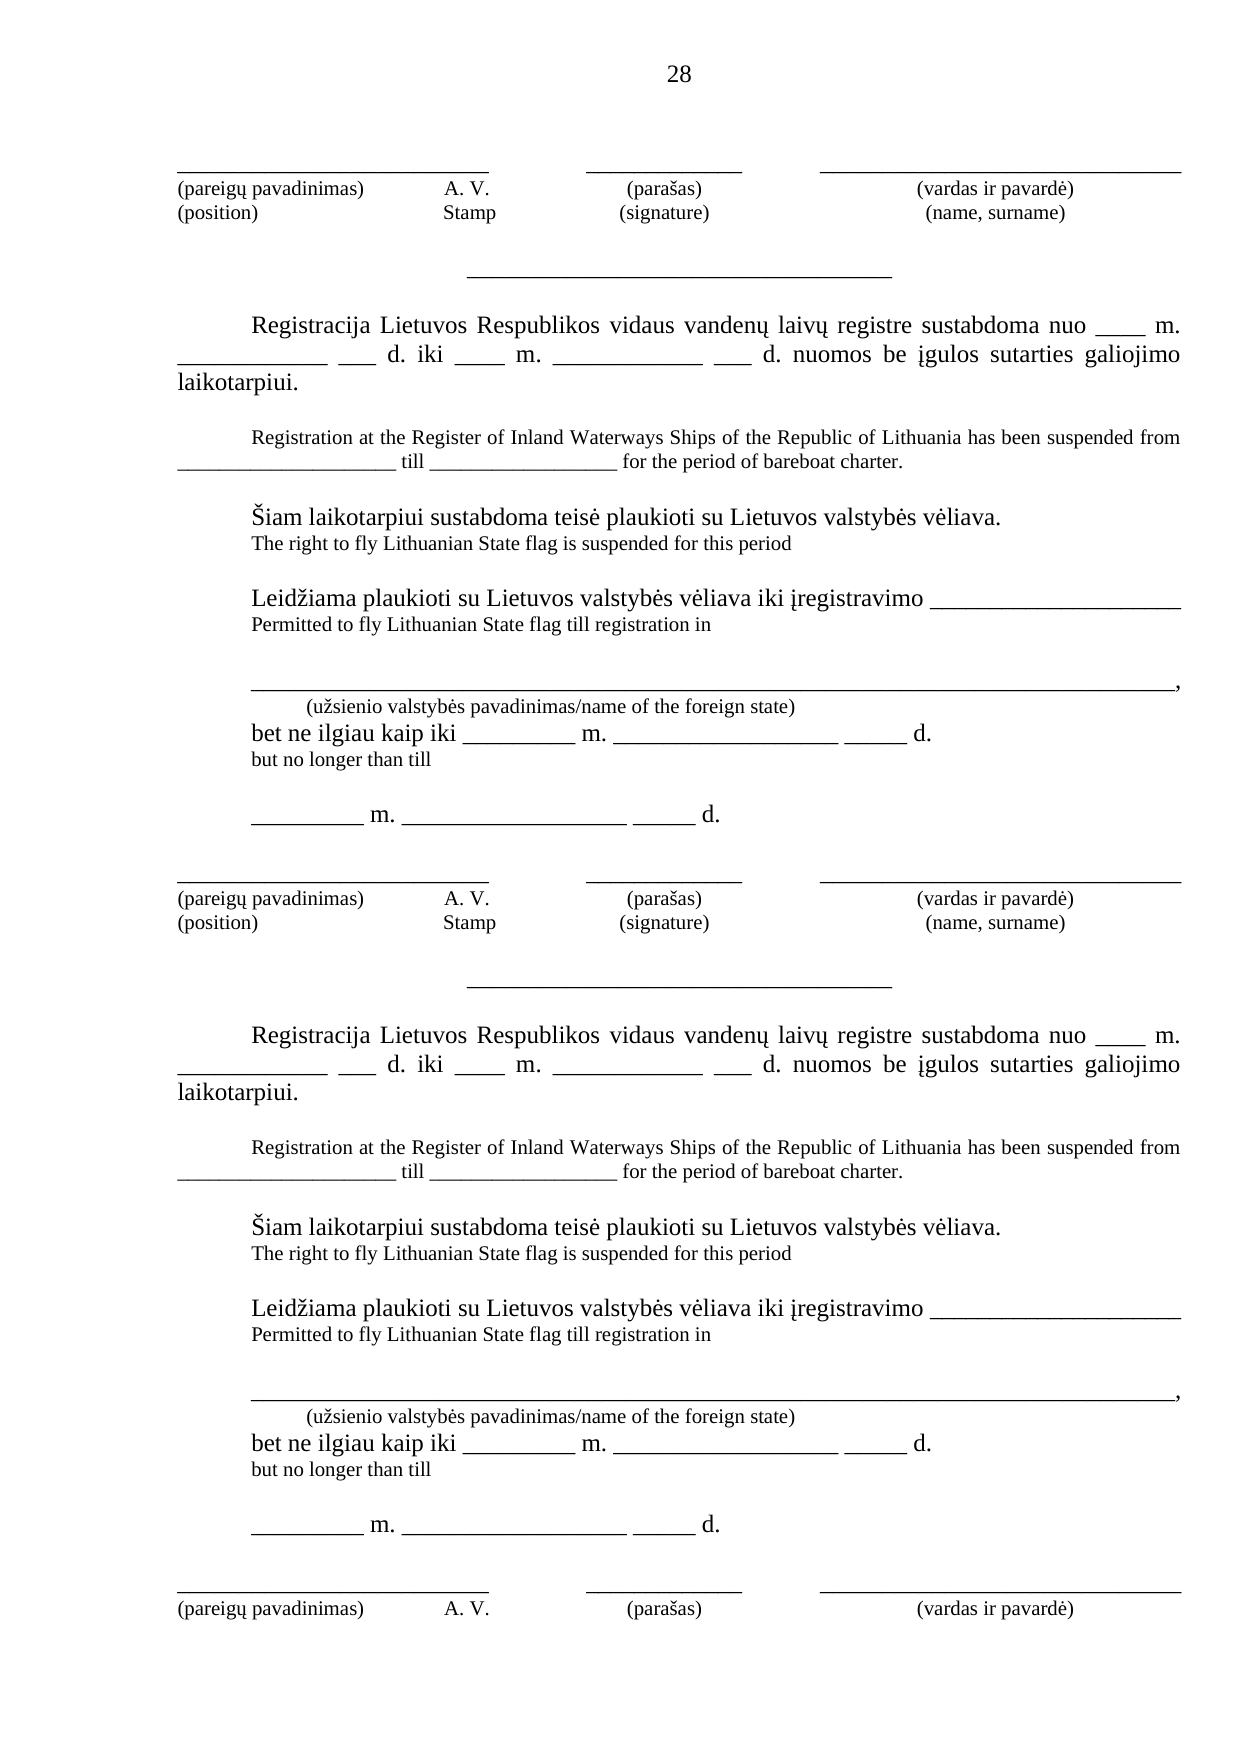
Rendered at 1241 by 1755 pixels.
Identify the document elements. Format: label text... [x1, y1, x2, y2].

text bet ne ilgiau kaip iki _________ m. __________________ _____ d. [177, 718, 1181, 747]
text Permitted to fly Lithuanian State flag till registration in [177, 612, 1181, 636]
text _________ m. __________________ _____ d. [177, 799, 1181, 828]
text Registration at the Register of Inland Waterways Ships of the Republic of Lithuania has been suspended from _____________________ till __________________ for the period of bareboat charter. [177, 1135, 1181, 1183]
text Šiam laikotarpiui sustabdoma teisė plaukioti su Lietuvos valstybės vėliava. [177, 1212, 1181, 1241]
text but no longer than till [177, 1457, 1181, 1481]
text (position) Stamp (signature) (name, surname) [177, 200, 1181, 224]
text Šiam laikotarpiui sustabdoma teisė plaukioti su Lietuvos valstybės vėliava. [177, 502, 1181, 531]
text Registracija Lietuvos Respublikos vidaus vandenų laivų registre sustabdoma nuo ____ m. ____________ ___ d. iki ____ m. ____________ ___ d. nuomos be įgulos sutarties galiojimo laikotarpiui. [177, 310, 1181, 396]
text The right to fly Lithuanian State flag is suspended for this period [177, 1241, 1181, 1265]
text _________ m. __________________ _____ d. [177, 1509, 1181, 1538]
text (pareigų pavadinimas) A. V. (parašas) (vardas ir pavardė) [177, 886, 1181, 910]
text Registration at the Register of Inland Waterways Ships of the Republic of Lithuania has been suspended from _____________________ till __________________ for the period of bareboat charter. [177, 425, 1181, 473]
text The right to fly Lithuanian State flag is suspended for this period [177, 531, 1181, 555]
text (užsienio valstybės pavadinimas/name of the foreign state) [232, 694, 1181, 718]
text but no longer than till [177, 747, 1181, 771]
text bet ne ilgiau kaip iki _________ m. __________________ _____ d. [177, 1428, 1181, 1457]
text , [177, 665, 1181, 694]
text Leidžiama plaukioti su Lietuvos valstybės vėliava iki įregistravimo [177, 1293, 1181, 1322]
text Registracija Lietuvos Respublikos vidaus vandenų laivų registre sustabdoma nuo ____ m. ____________ ___ d. iki ____ m. ____________ ___ d. nuomos be įgulos sutarties galiojimo laikotarpiui. [177, 1020, 1181, 1106]
text Leidžiama plaukioti su Lietuvos valstybės vėliava iki įregistravimo [177, 583, 1181, 612]
text , [177, 1375, 1181, 1404]
text Permitted to fly Lithuanian State flag till registration in [177, 1322, 1181, 1346]
text (pareigų pavadinimas) A. V. (parašas) (vardas ir pavardė) [177, 176, 1181, 200]
text (position) Stamp (signature) (name, surname) [177, 910, 1181, 934]
text __________________________________ [177, 962, 1181, 991]
text (užsienio valstybės pavadinimas/name of the foreign state) [232, 1404, 1181, 1428]
text (pareigų pavadinimas) A. V. (parašas) (vardas ir pavardė) [177, 1596, 1181, 1620]
text __________________________________ [177, 252, 1181, 281]
